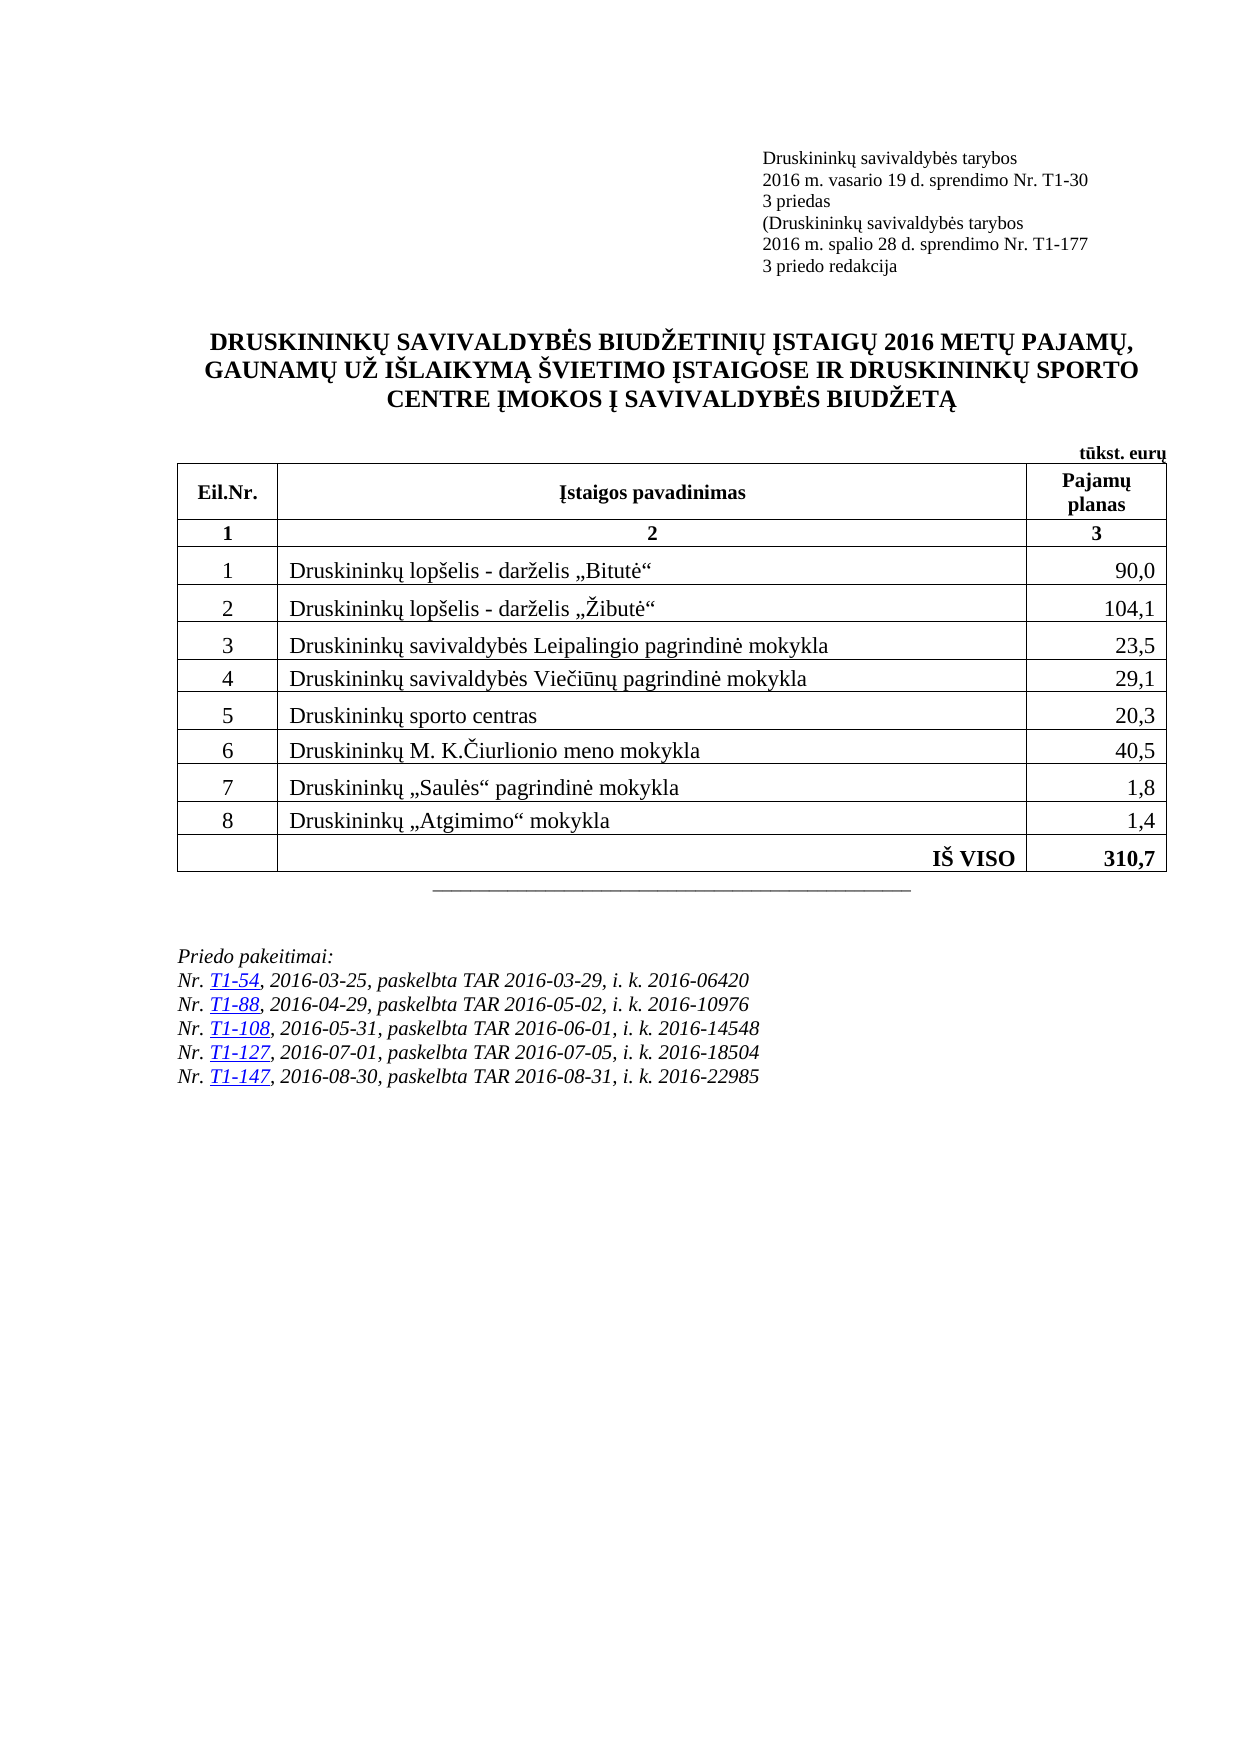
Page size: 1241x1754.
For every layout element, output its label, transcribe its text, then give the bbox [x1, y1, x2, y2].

table_cell 1 [178, 520, 277, 546]
table_cell 104,1 [1027, 585, 1166, 621]
table_cell 6 [178, 730, 277, 763]
table_cell 2 [278, 520, 1026, 546]
table_cell 310,7 [1027, 835, 1166, 871]
table_header Pajamų planas [1027, 464, 1166, 519]
text Nr. T1-127, 2016-07-01, paskelbta TAR 2016-07-05, i. k. 2016-18504 [177, 1040, 1166, 1064]
table_cell Druskininkų sporto centras [278, 692, 1026, 729]
text tūkst. eurų [177, 442, 1166, 463]
table_cell 1,4 [1027, 802, 1166, 833]
table_cell 7 [178, 764, 277, 801]
table_cell 23,5 [1027, 622, 1166, 658]
text Nr. T1-108, 2016-05-31, paskelbta TAR 2016-06-01, i. k. 2016-14548 [177, 1016, 1166, 1040]
table_cell 1 [178, 547, 277, 583]
table_cell Druskininkų savivaldybės Viečiūnų pagrindinė mokykla [278, 660, 1026, 691]
text (Druskininkų savivaldybės tarybos [290, 212, 1166, 233]
table_cell Druskininkų savivaldybės Leipalingio pagrindinė mokykla [278, 622, 1026, 658]
table_cell Druskininkų lopšelis - darželis „Žibutė“ [278, 585, 1026, 621]
text Nr. T1-147, 2016-08-30, paskelbta TAR 2016-08-31, i. k. 2016-22985 [177, 1064, 1166, 1088]
table_cell 40,5 [1027, 730, 1166, 763]
table_cell Druskininkų „Saulės“ pagrindinė mokykla [278, 764, 1026, 801]
text Nr. T1-54, 2016-03-25, paskelbta TAR 2016-03-29, i. k. 2016-06420 [177, 968, 1166, 992]
table_cell Druskininkų M. K.Čiurlionio meno mokykla [278, 730, 1026, 763]
table_cell 8 [178, 802, 277, 833]
table_cell 1,8 [1027, 764, 1166, 801]
text DRUSKININKŲ SAVIVALDYBĖS BIUDŽETINIŲ ĮSTAIGŲ 2016 METŲ PAJAMŲ, GAUNAMŲ UŽ IŠLAIKYMĄ ŠVIETIMO ĮSTAIGOSE IR DRUSKININKŲ SPORTO CENTRE ĮMOKOS Į SAVIVALDYBĖS BIUDŽETĄ [177, 327, 1166, 413]
table_cell IŠ VISO [278, 835, 1026, 871]
table_cell [178, 835, 277, 871]
table_cell 4 [178, 660, 277, 691]
table_cell 29,1 [1027, 660, 1166, 691]
text 3 priedas [290, 190, 1166, 212]
text Nr. T1-88, 2016-04-29, paskelbta TAR 2016-05-02, i. k. 2016-10976 [177, 992, 1166, 1016]
table_cell Druskininkų „Atgimimo“ mokykla [278, 802, 1026, 833]
text Druskininkų savivaldybės tarybos [477, 147, 1166, 168]
table_cell 3 [178, 622, 277, 658]
text 2016 m. vasario 19 d. sprendimo Nr. T1-30 [290, 168, 1166, 190]
table_header Eil.Nr. [178, 464, 277, 519]
text Priedo pakeitimai: [177, 944, 1166, 968]
text 2016 m. spalio 28 d. sprendimo Nr. T1-177 [290, 233, 1166, 255]
table_cell 3 [1027, 520, 1166, 546]
table_cell 5 [178, 692, 277, 729]
text ___________________________________________________ [177, 872, 1166, 893]
table_header Įstaigos pavadinimas [278, 464, 1026, 519]
text 3 priedo redakcija [290, 255, 1166, 276]
table_cell 2 [178, 585, 277, 621]
table_cell 90,0 [1027, 547, 1166, 583]
table_cell Druskininkų lopšelis - darželis „Bitutė“ [278, 547, 1026, 583]
table_cell 20,3 [1027, 692, 1166, 729]
